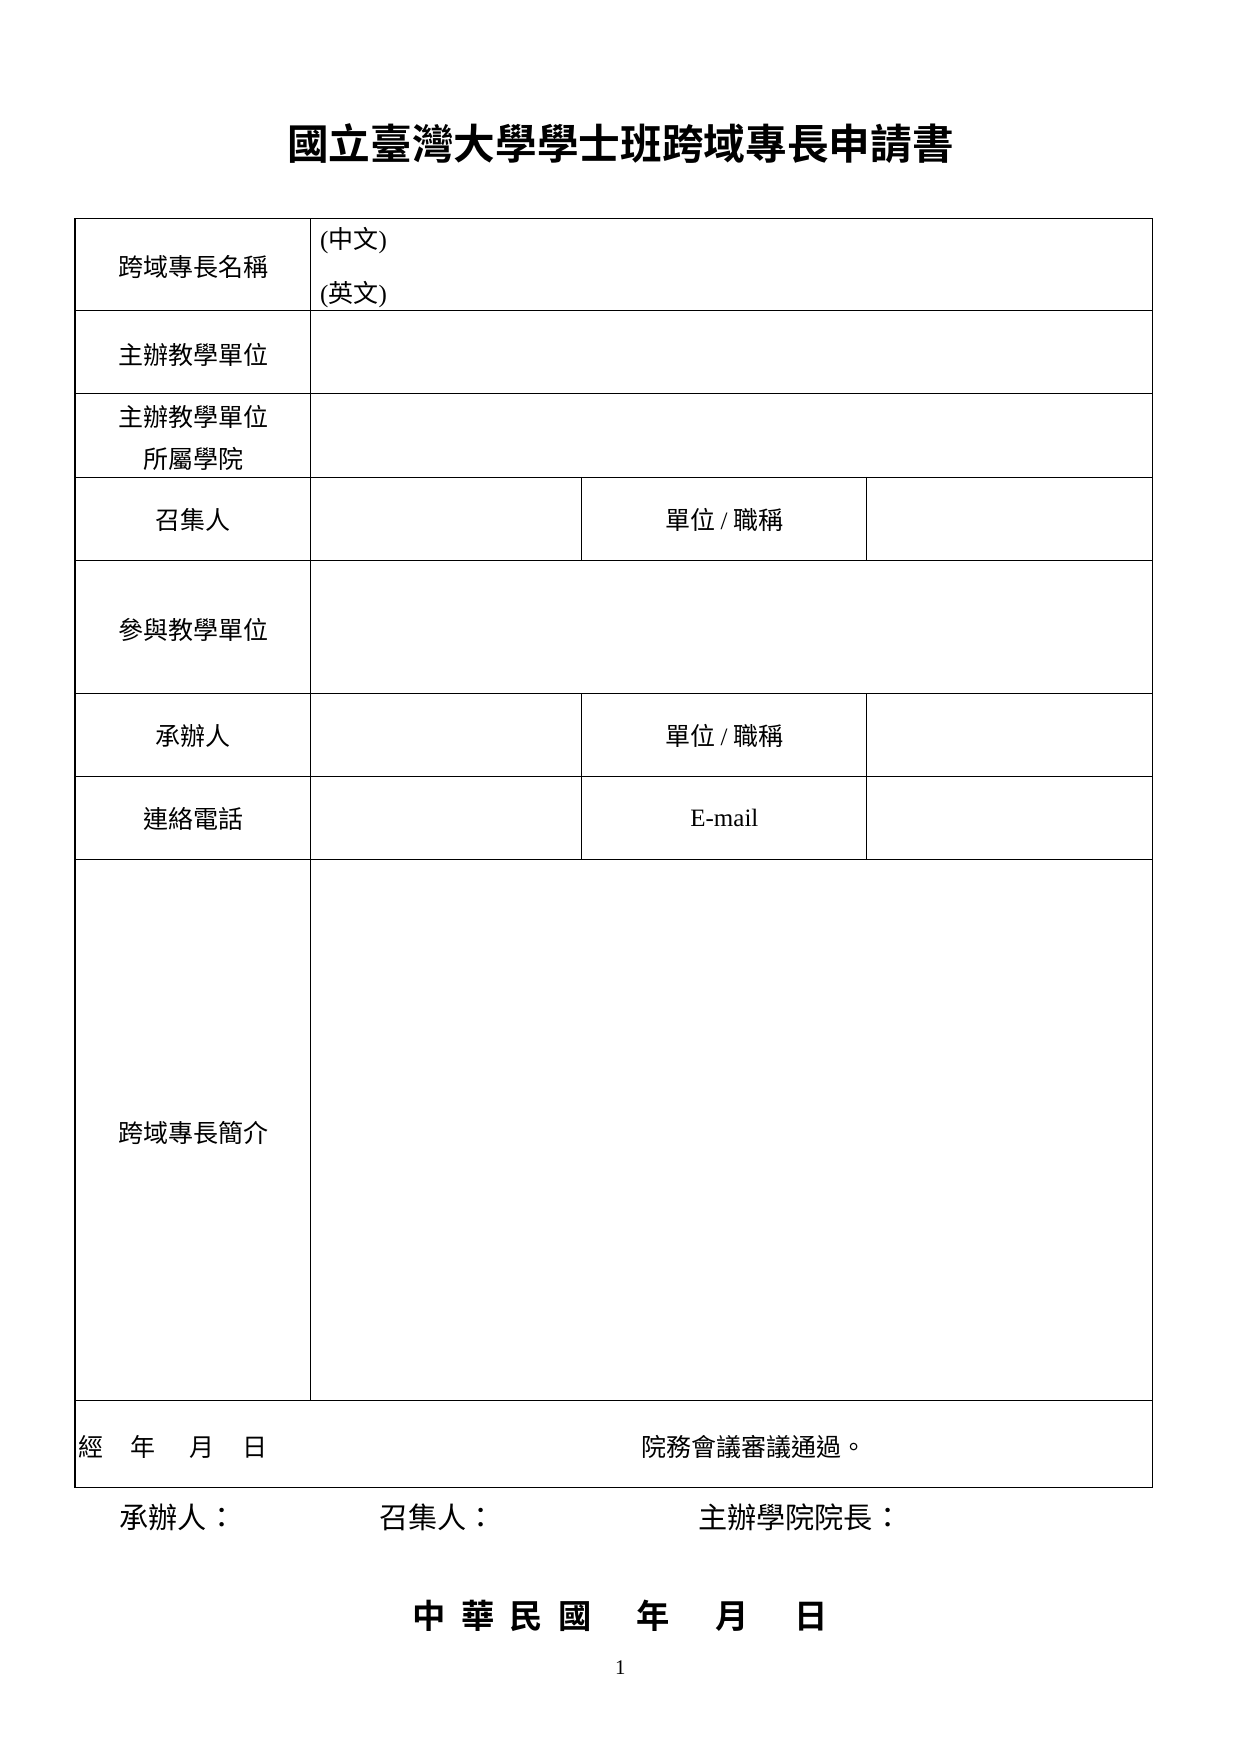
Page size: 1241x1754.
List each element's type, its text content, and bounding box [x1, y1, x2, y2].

table_cell E-mail [582, 777, 866, 858]
text 國立臺灣大學學士班跨域專長申請書 [75, 102, 1165, 181]
table_cell [311, 777, 581, 858]
table_cell 主辦教學單位 所屬學院 [76, 394, 310, 477]
table_cell [311, 478, 581, 559]
table_cell [867, 478, 1152, 559]
table_cell 跨域專長簡介 [76, 860, 310, 1399]
table_cell [867, 777, 1152, 858]
table_cell 經 年 月 日 院務會議審議通過。 [76, 1401, 1152, 1487]
table_cell 主辦教學單位 [76, 311, 310, 392]
table_cell [311, 561, 1152, 693]
text 中 華 民 國 年 月 日 [75, 1588, 1165, 1638]
table_cell [311, 394, 1152, 477]
text 承辦人： 召集人： 主辦學院院長： [119, 1488, 1165, 1538]
table_cell 召集人 [76, 478, 310, 559]
table_cell 連絡電話 [76, 777, 310, 858]
table_cell 單位 / 職稱 [582, 694, 866, 776]
table_cell 承辦人 [76, 694, 310, 776]
table_cell 參與教學單位 [76, 561, 310, 693]
table_cell 單位 / 職稱 [582, 478, 866, 559]
table_cell [311, 860, 1152, 1399]
table_header 跨域專長名稱 [76, 219, 310, 310]
table_cell [311, 694, 581, 776]
table_cell [311, 311, 1152, 392]
table_cell [867, 694, 1152, 776]
table_header (中文) (英文) [311, 219, 1152, 310]
